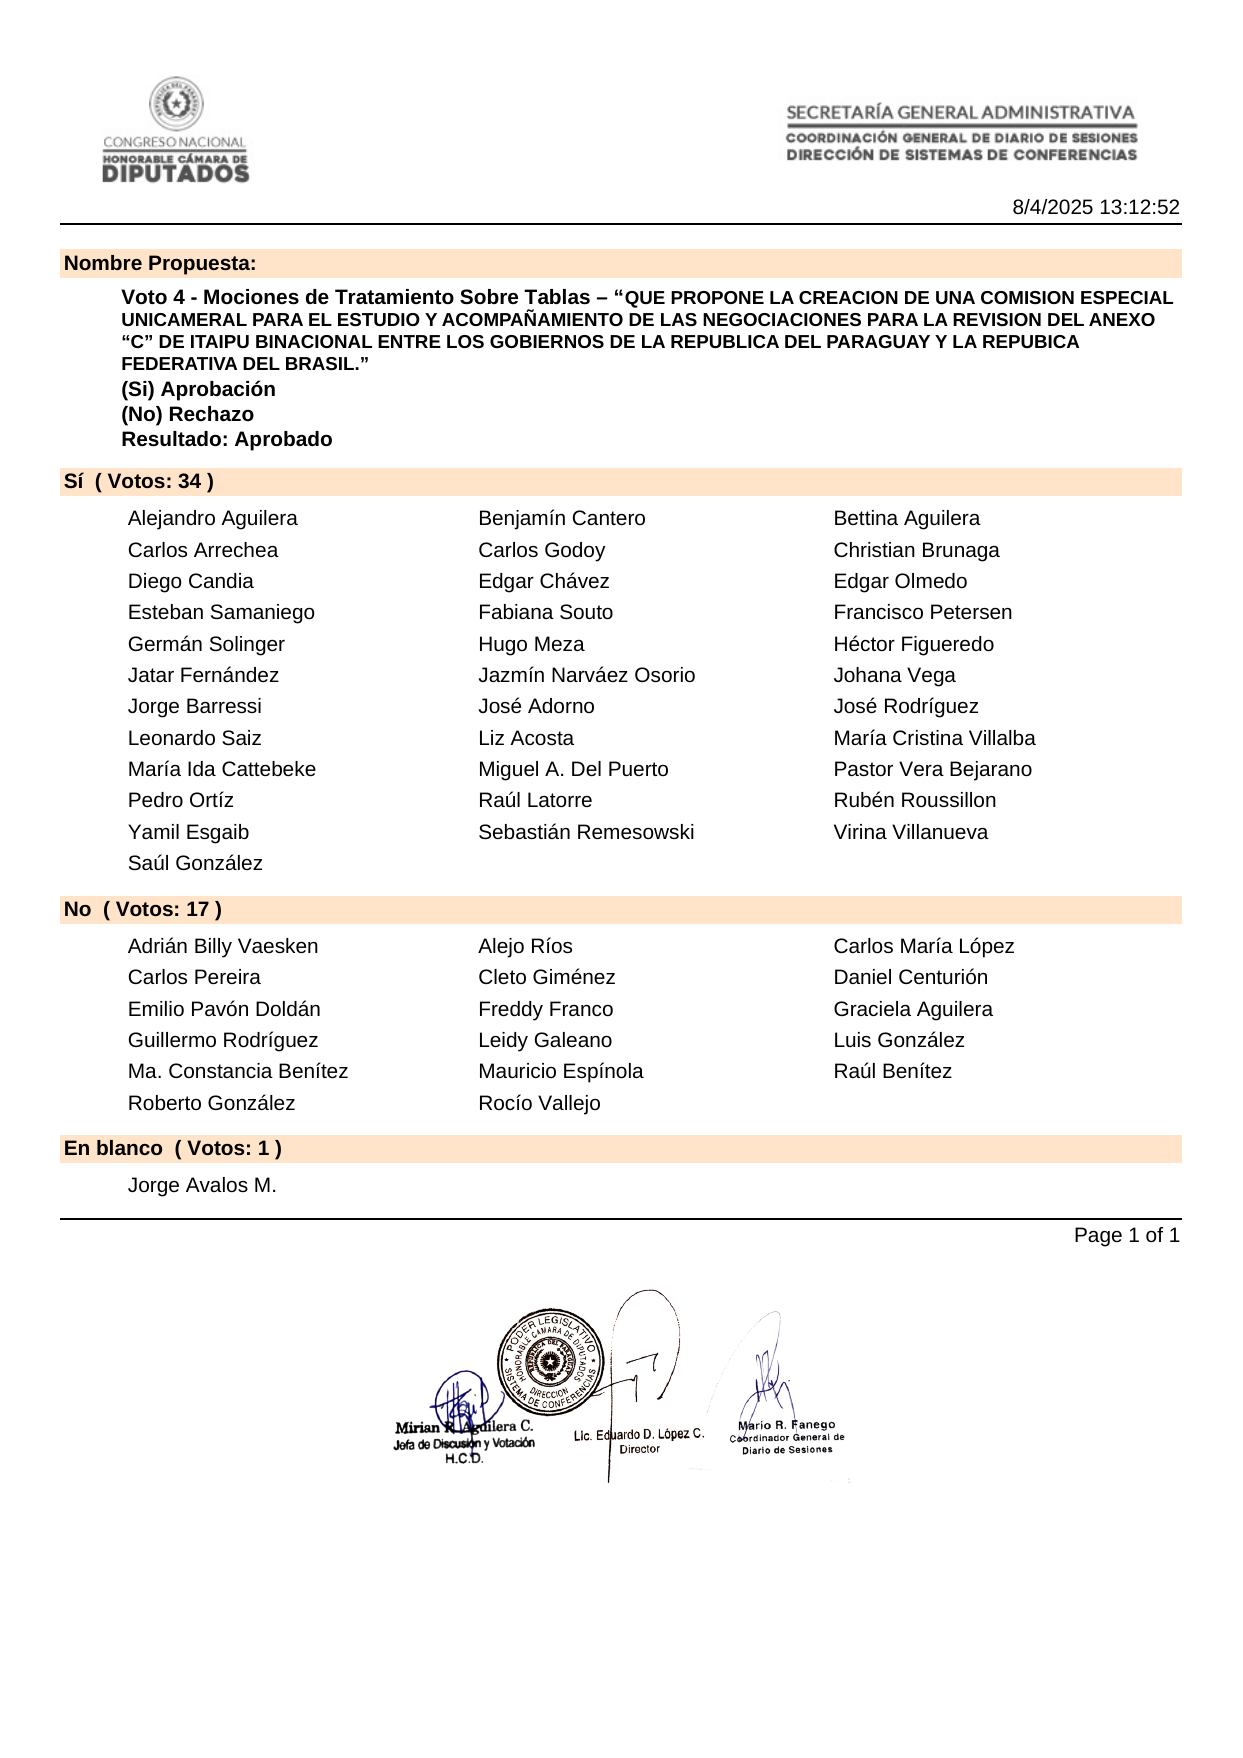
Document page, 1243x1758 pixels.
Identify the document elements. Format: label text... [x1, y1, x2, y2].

table_cell Alejandro Aguilera [125, 505, 461, 533]
table_cell [1182, 1222, 1189, 1256]
table_cell [60, 1222, 825, 1256]
table_header [1182, 189, 1189, 223]
table_cell Pedro Ortíz [125, 787, 461, 816]
table_cell En blanco ( Votos: 1 ) [60, 1135, 1182, 1163]
table_cell [461, 505, 475, 896]
table_cell Carlos Godoy [475, 536, 814, 565]
table_cell María Ida Cattebeke [125, 756, 461, 784]
table_cell Carlos Pereira [125, 964, 461, 992]
table_cell Nombre Propuesta: [60, 249, 1182, 278]
table_cell Jorge Avalos M. [125, 1172, 461, 1201]
table_cell Francisco Petersen [830, 599, 1167, 628]
table_cell [1182, 1058, 1189, 1087]
table_cell [1182, 1201, 1189, 1218]
table_cell Sebastián Remesowski [475, 819, 814, 847]
table_cell [1182, 756, 1189, 784]
table_cell José Rodríguez [830, 693, 1167, 722]
table_cell [1167, 505, 1182, 896]
table_cell Carlos María López [830, 933, 1167, 961]
table_cell [1182, 496, 1189, 505]
table_cell Luis González [830, 1027, 1167, 1055]
table_cell [1182, 693, 1189, 722]
table_cell [1182, 787, 1189, 816]
table_cell Freddy Franco [475, 995, 814, 1024]
table_cell [1182, 1089, 1189, 1118]
table_cell Leonardo Saiz [125, 725, 461, 753]
table_cell Raúl Latorre [475, 787, 814, 816]
table_cell Raúl Benítez [830, 1058, 1167, 1087]
table_cell [1182, 995, 1189, 1024]
table_cell [1182, 630, 1189, 659]
table_cell [461, 1172, 1182, 1218]
table_cell [1182, 924, 1189, 933]
table_cell Bettina Aguilera [830, 505, 1167, 533]
table_cell [1182, 249, 1189, 278]
table_cell [60, 1172, 124, 1218]
table_cell Jazmín Narváez Osorio [475, 662, 814, 690]
table_cell Benjamín Cantero [475, 505, 814, 533]
table_cell [461, 933, 475, 1135]
table_cell [125, 1118, 461, 1135]
table_cell [1176, 284, 1189, 468]
table_cell Rubén Roussillon [830, 787, 1167, 816]
table_cell [1182, 964, 1189, 992]
table_cell [1182, 599, 1189, 628]
table_cell [1182, 536, 1189, 565]
table_cell Ma. Constancia Benítez [125, 1058, 461, 1087]
table_cell Adrián Billy Vaesken [125, 933, 461, 961]
table_cell María Cristina Villalba [830, 725, 1167, 753]
table_cell [1167, 933, 1182, 1135]
table_cell Emilio Pavón Doldán [125, 995, 461, 1024]
table_cell Virina Villanueva [830, 819, 1167, 847]
table_cell Liz Acosta [475, 725, 814, 753]
table_cell Johana Vega [830, 662, 1167, 690]
table_cell [118, 451, 1176, 468]
table_cell Sí ( Votos: 34 ) [60, 468, 1182, 496]
table_cell Fabiana Souto [475, 599, 814, 628]
table_cell Hugo Meza [475, 630, 814, 659]
table_cell Esteban Samaniego [125, 599, 461, 628]
table_cell Page 1 of 1 [825, 1222, 1182, 1256]
table_cell Germán Solinger [125, 630, 461, 659]
table_cell [814, 505, 830, 896]
table_cell Graciela Aguilera [830, 995, 1167, 1024]
table_cell Saúl González [125, 850, 461, 878]
table_cell [1182, 568, 1189, 596]
table_cell Cleto Giménez [475, 964, 814, 992]
table_cell [60, 284, 118, 468]
table_cell Rocío Vallejo [475, 1089, 814, 1118]
table_cell Christian Brunaga [830, 536, 1167, 565]
table_cell [1182, 819, 1189, 847]
table_cell Alejo Ríos [475, 933, 814, 961]
table_cell [1182, 1172, 1189, 1201]
table_cell [475, 1118, 814, 1135]
table_cell [1182, 468, 1189, 496]
table_cell Edgar Chávez [475, 568, 814, 596]
table_cell [1182, 933, 1189, 961]
table_cell [814, 933, 830, 1135]
table_cell [830, 1087, 1167, 1135]
table_cell [1182, 1027, 1189, 1055]
table_cell [1182, 725, 1189, 753]
table_cell [475, 847, 814, 896]
table_cell [1182, 662, 1189, 690]
table_cell [60, 924, 1182, 933]
table_cell José Adorno [475, 693, 814, 722]
table_cell [830, 847, 1167, 896]
table_cell Carlos Arrechea [125, 536, 461, 565]
table_header 8/4/2025 13:12:52 [648, 189, 1182, 223]
table_cell Diego Candia [125, 568, 461, 596]
table_cell Roberto González [125, 1089, 461, 1118]
table_cell Jatar Fernández [125, 662, 461, 690]
table_cell Pastor Vera Bejarano [830, 756, 1167, 784]
table_cell [1182, 850, 1189, 878]
table_cell No ( Votos: 17 ) [60, 896, 1182, 924]
table_cell [1182, 1135, 1189, 1163]
table_cell Jorge Barressi [125, 693, 461, 722]
table_cell [1182, 1164, 1189, 1172]
table_cell Guillermo Rodríguez [125, 1027, 461, 1055]
table_cell Héctor Figueredo [830, 630, 1167, 659]
table_cell Leidy Galeano [475, 1027, 814, 1055]
table_cell [60, 228, 1182, 249]
table_cell [60, 496, 1182, 505]
table_cell Voto 4 - Mociones de Tratamiento Sobre Tablas – “QUE PROPONE LA CREACION DE UNA COMISION ESPECIAL UNICAMERAL PARA EL ESTUDIO Y ACOMPAÑAMIENTO DE LAS NEGOCIACIONES PARA LA REVISION DEL ANEXO “C” DE ITAIPU BINACIONAL ENTRE LOS GOBIERNOS DE LA REPUBLICA DEL PARAGUAY Y LA REPUBICA FEDERATIVA DEL BRASIL.” (Si) Aprobación (No) Rechazo Resultado: Aprobado [118, 284, 1176, 451]
table_cell Yamil Esgaib [125, 819, 461, 847]
table_cell Mauricio Espínola [475, 1058, 814, 1087]
table_cell [125, 1201, 461, 1218]
table_cell [1182, 505, 1189, 533]
table_cell [1182, 228, 1189, 249]
table_cell [60, 1164, 1182, 1172]
table_cell [125, 879, 461, 896]
table_header [60, 189, 648, 223]
table_cell [60, 278, 1182, 283]
table_cell [60, 933, 124, 1135]
table_cell [1182, 1118, 1189, 1135]
table_cell Edgar Olmedo [830, 568, 1167, 596]
table_cell [60, 505, 124, 896]
table_cell [1182, 896, 1189, 924]
table_cell Daniel Centurión [830, 964, 1167, 992]
table_cell [1182, 879, 1189, 896]
table_cell Miguel A. Del Puerto [475, 756, 814, 784]
